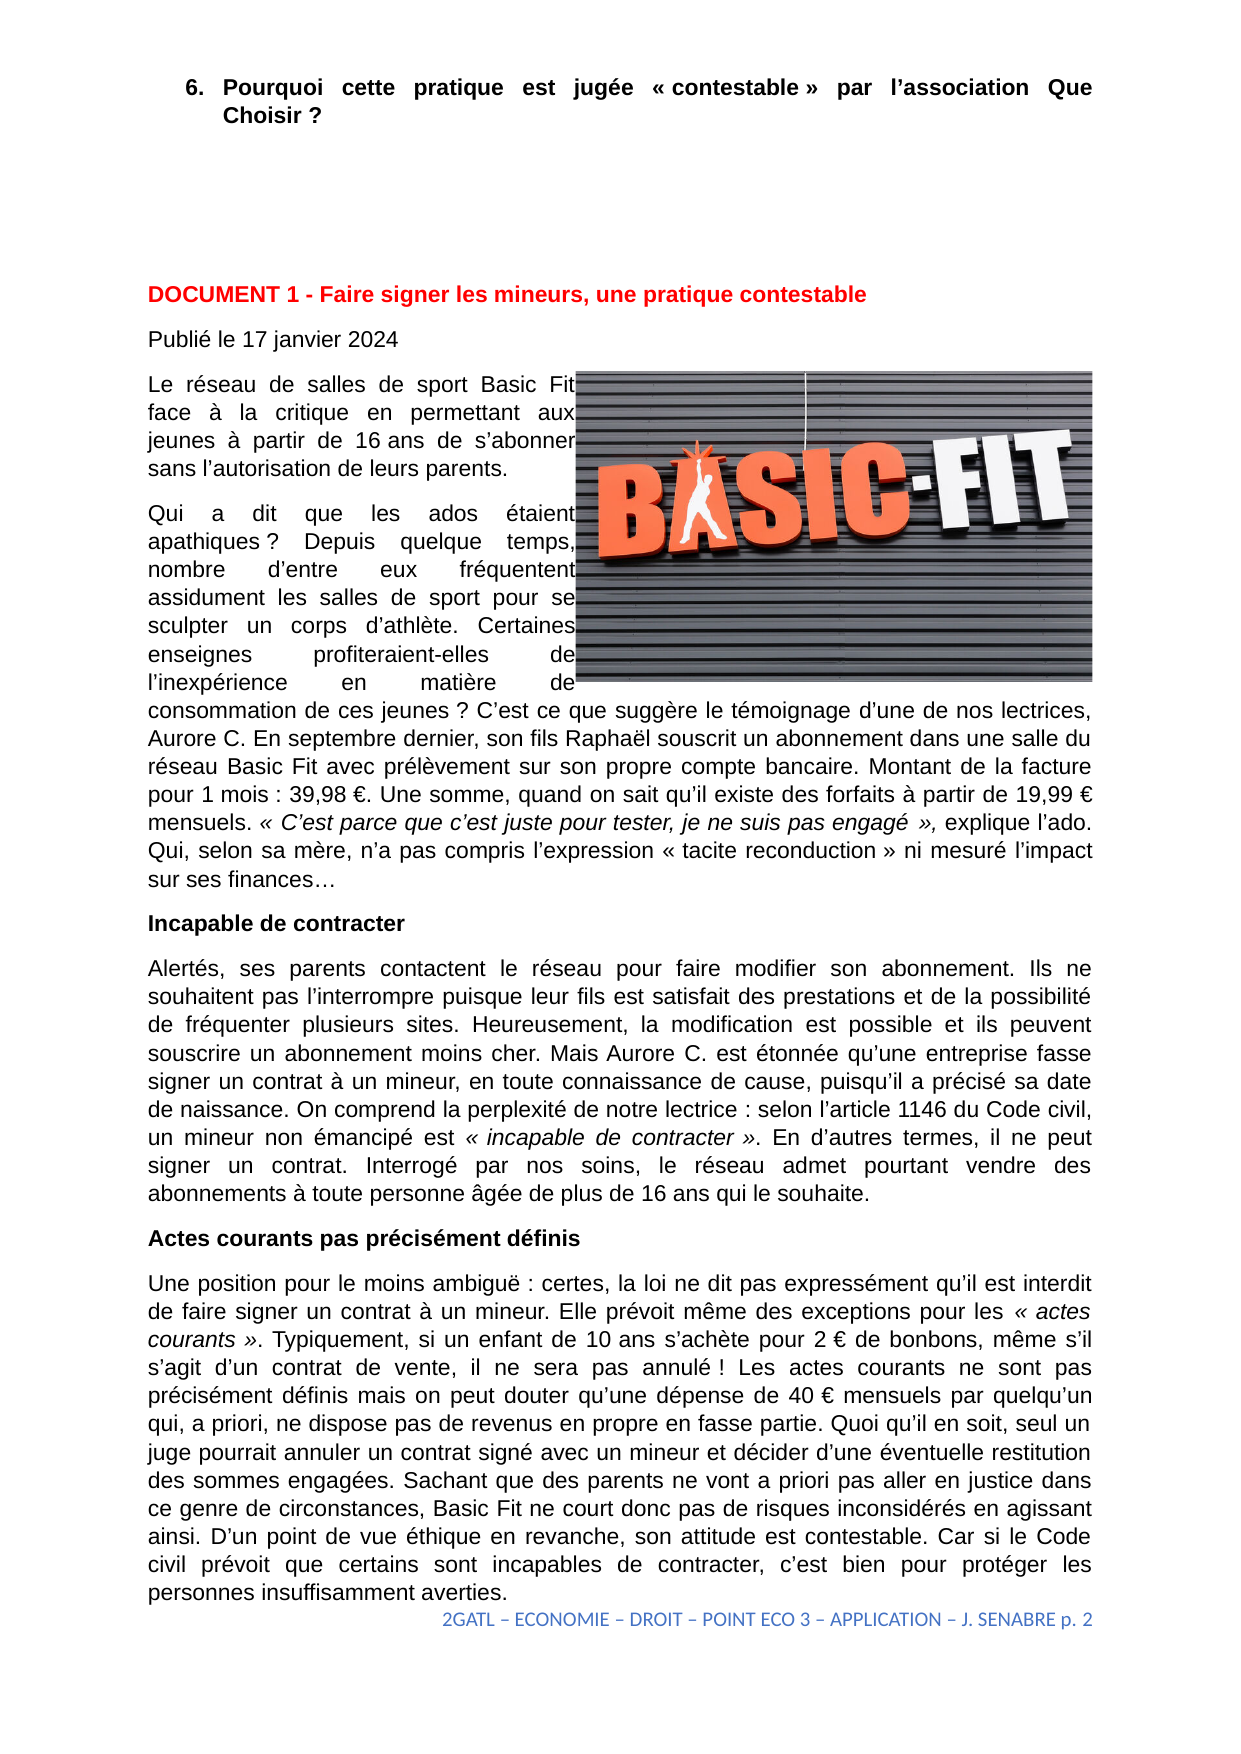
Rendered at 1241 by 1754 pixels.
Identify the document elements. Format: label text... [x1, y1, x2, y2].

text Qui a dit que les ados étaient apathiques ? Depuis quelque temps, nombre d’entre eux fréquentent assidument les salles de sport pour se sculpter un corps d’athlète. Certaines enseignes profiteraient-elles de l’inexpérience en matière de consommation de ces jeunes ? C’est ce que suggère le témoignage d’une de nos lectrices, Aurore C. En septembre dernier, son fils Raphaël souscrit un abonnement dans une salle du réseau Basic Fit avec prélèvement sur son propre compte bancaire. Montant de la facture pour 1 mois : 39,98 €. Une somme, quand on sait qu’il existe des forfaits à partir de 19,99 € mensuels. « C’est parce que c’est juste pour tester, je ne suis pas engagé », explique l’ado. Qui, selon sa mère, n’a pas compris l’expression « tacite reconduction » ni mesuré l’impact sur ses finances… [148, 500, 1092, 892]
text Actes courants pas précisément définis [148, 1225, 1092, 1251]
text Incapable de contracter [148, 910, 1092, 937]
text Une position pour le moins ambiguë : certes, la loi ne dit pas expressément qu’il est interdit de faire signer un contrat à un mineur. Elle prévoit même des exceptions pour les « actes courants ». Typiquement, si un enfant de 10 ans s’achète pour 2 € de bonbons, même s’il s’agit d’un contrat de vente, il ne sera pas annulé ! Les actes courants ne sont pas précisément définis mais on peut douter qu’une dépense de 40 € mensuels par quelqu’un qui, a priori, ne dispose pas de revenus en propre en fasse partie. Quoi qu’il en soit, seul un juge pourrait annuler un contrat signé avec un mineur et décider d’une éventuelle restitution des sommes engagées. Sachant que des parents ne vont a priori pas aller en justice dans ce genre de circonstances, Basic Fit ne court donc pas de risques inconsidérés en agissant ainsi. D’un point de vue éthique en revanche, son attitude est contestable. Car si le Code civil prévoit que certains sont incapables de contracter, c’est bien pour protéger les personnes insuffisamment averties. [148, 1270, 1092, 1605]
text DOCUMENT 1 - Faire signer les mineurs, une pratique contestable [148, 281, 1092, 307]
text Le réseau de salles de sport Basic Fit face à la critique en permettant aux jeunes à partir de 16 ans de s’abonner sans l’autorisation de leurs parents. [148, 371, 575, 481]
text Alertés, ses parents contactent le réseau pour faire modifier son abonnement. Ils ne souhaitent pas l’interrompre puisque leur fils est satisfait des prestations et de la possibilité de fréquenter plusieurs sites. Heureusement, la modification est possible et ils peuvent souscrire un abonnement moins cher. Mais Aurore C. est étonnée qu’une entreprise fasse signer un contrat à un mineur, en toute connaissance de cause, puisqu’il a précisé sa date de naissance. On comprend la perplexité de notre lectrice : selon l’article 1146 du Code civil, un mineur non émancipé est « incapable de contracter ». En d’autres termes, il ne peut signer un contrat. Interrogé par nos soins, le réseau admet pourtant vendre des abonnements à toute personne âgée de plus de 16 ans qui le souhaite. [148, 955, 1092, 1206]
list Pourquoi cette pratique est jugée « contestable » par l’association Que Choisir ? [185, 74, 1092, 128]
text Publié le 17 janvier 2024 [148, 326, 1092, 352]
